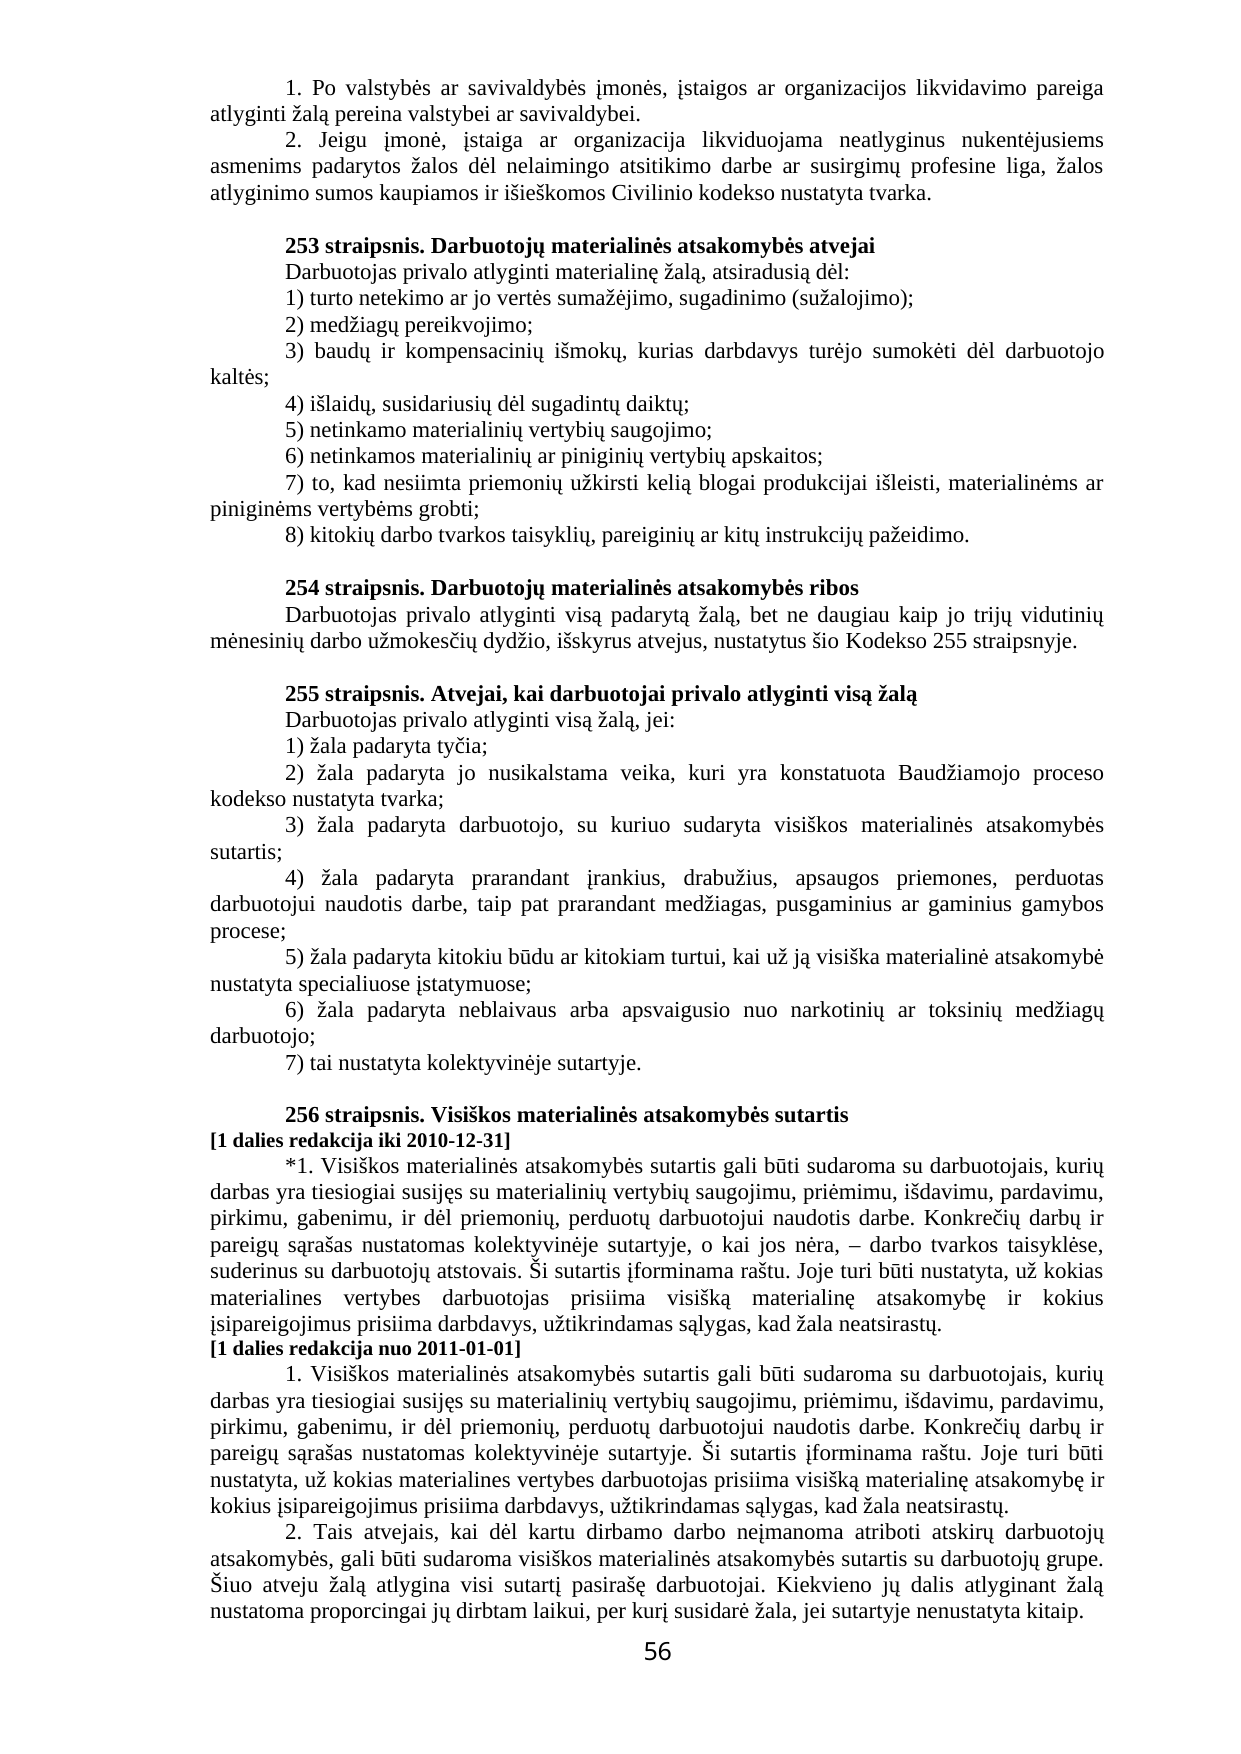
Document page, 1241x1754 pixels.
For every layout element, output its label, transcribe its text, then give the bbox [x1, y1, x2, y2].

text 5) žala padaryta kitokiu būdu ar kitokiam turtui, kai už ją visiška materialinė atsakomybė nustatyta specialiuose įstatymuose; [210, 943, 1106, 996]
text 3) baudų ir kompensacinių išmokų, kurias darbdavys turėjo sumokėti dėl darbuotojo kaltės; [210, 337, 1106, 390]
text [1 dalies redakcija iki 2010-12-31] [210, 1128, 1106, 1152]
text 8) kitokių darbo tvarkos taisyklių, pareiginių ar kitų instrukcijų pažeidimo. [210, 522, 1106, 548]
text 1. Po valstybės ar savivaldybės įmonės, įstaigos ar organizacijos likvidavimo pareiga atlyginti žalą pereina valstybei ar savivaldybei. [210, 73, 1106, 126]
text 254 straipsnis. Darbuotojų materialinės atsakomybės ribos [210, 574, 1106, 601]
text Darbuotojas privalo atlyginti visą padarytą žalą, bet ne daugiau kaip jo trijų vidutinių mėnesinių darbo užmokesčių dydžio, išskyrus atvejus, nustatytus šio kodekso 255 straipsnyje. [210, 601, 1106, 653]
text 6) žala padaryta neblaivaus arba apsvaigusio nuo narkotinių ar toksinių medžiagų darbuotojo; [210, 996, 1106, 1049]
text 255 straipsnis. Atvejai, kai darbuotojai privalo atlyginti visą žalą [210, 680, 1106, 706]
text 3) žala padaryta darbuotojo, su kuriuo sudaryta visiškos materialinės atsakomybės sutartis; [210, 811, 1106, 864]
text 253 straipsnis. Darbuotojų materialinės atsakomybės atvejai [210, 232, 1106, 258]
text Darbuotojas privalo atlyginti materialinę žalą, atsiradusią dėl: [210, 258, 1106, 284]
text 6) netinkamos materialinių ar piniginių vertybių apskaitos; [210, 442, 1106, 469]
text 256 straipsnis. Visiškos materialinės atsakomybės sutartis [210, 1101, 1106, 1128]
text 5) netinkamo materialinių vertybių saugojimo; [210, 416, 1106, 442]
text 1. Visiškos materialinės atsakomybės sutartis gali būti sudaroma su darbuotojais, kurių darbas yra tiesiogiai susijęs su materialinių vertybių saugojimu, priėmimu, išdavimu, pardavimu, pirkimu, gabenimu, ir dėl priemonių, perduotų darbuotojui naudotis darbe. Konkrečių darbų ir pareigų sąrašas nustatomas kolektyvinėje sutartyje. Ši sutartis įforminama raštu. Joje turi būti nustatyta, už kokias materialines vertybes darbuotojas prisiima visišką materialinę atsakomybę ir kokius įsipareigojimus prisiima darbdavys, užtikrindamas sąlygas, kad žala neatsirastų. [210, 1360, 1106, 1518]
text 2) medžiagų pereikvojimo; [210, 311, 1106, 337]
text Darbuotojas privalo atlyginti visą žalą, jei: [210, 706, 1106, 732]
text 2. Jeigu įmonė, įstaiga ar organizacija likviduojama neatlyginus nukentėjusiems asmenims padarytos žalos dėl nelaimingo atsitikimo darbe ar susirgimų profesine liga, žalos atlyginimo sumos kaupiamos ir išieškomos Civilinio kodekso nustatyta tvarka. [210, 126, 1106, 205]
text 7) tai nustatyta kolektyvinėje sutartyje. [210, 1049, 1106, 1075]
text *1. Visiškos materialinės atsakomybės sutartis gali būti sudaroma su darbuotojais, kurių darbas yra tiesiogiai susijęs su materialinių vertybių saugojimu, priėmimu, išdavimu, pardavimu, pirkimu, gabenimu, ir dėl priemonių, perduotų darbuotojui naudotis darbe. Konkrečių darbų ir pareigų sąrašas nustatomas kolektyvinėje sutartyje, o kai jos nėra, – darbo tvarkos taisyklėse, suderinus su darbuotojų atstovais. Ši sutartis įforminama raštu. Joje turi būti nustatyta, už kokias materialines vertybes darbuotojas prisiima visišką materialinę atsakomybę ir kokius įsipareigojimus prisiima darbdavys, užtikrindamas sąlygas, kad žala neatsirastų. [210, 1152, 1106, 1336]
text 7) to, kad nesiimta priemonių užkirsti kelią blogai produkcijai išleisti, materialinėms ar piniginėms vertybėms grobti; [210, 469, 1106, 522]
text 1) žala padaryta tyčia; [210, 732, 1106, 759]
text 4) žala padaryta prarandant įrankius, drabužius, apsaugos priemones, perduotas darbuotojui naudotis darbe, taip pat prarandant medžiagas, pusgaminius ar gaminius gamybos procese; [210, 864, 1106, 943]
text 4) išlaidų, susidariusių dėl sugadintų daiktų; [210, 390, 1106, 416]
text [1 dalies redakcija nuo 2011-01-01] [210, 1336, 1106, 1360]
text 1) turto netekimo ar jo vertės sumažėjimo, sugadinimo (sužalojimo); [210, 284, 1106, 311]
text 2. Tais atvejais, kai dėl kartu dirbamo darbo neįmanoma atriboti atskirų darbuotojų atsakomybės, gali būti sudaroma visiškos materialinės atsakomybės sutartis su darbuotojų grupe. Šiuo atveju žalą atlygina visi sutartį pasirašę darbuotojai. Kiekvieno jų dalis atlyginant žalą nustatoma proporcingai jų dirbtam laikui, per kurį susidarė žala, jei sutartyje nenustatyta kitaip. [210, 1518, 1106, 1624]
text 2) žala padaryta jo nusikalstama veika, kuri yra konstatuota Baudžiamojo proceso kodekso nustatyta tvarka; [210, 759, 1106, 811]
